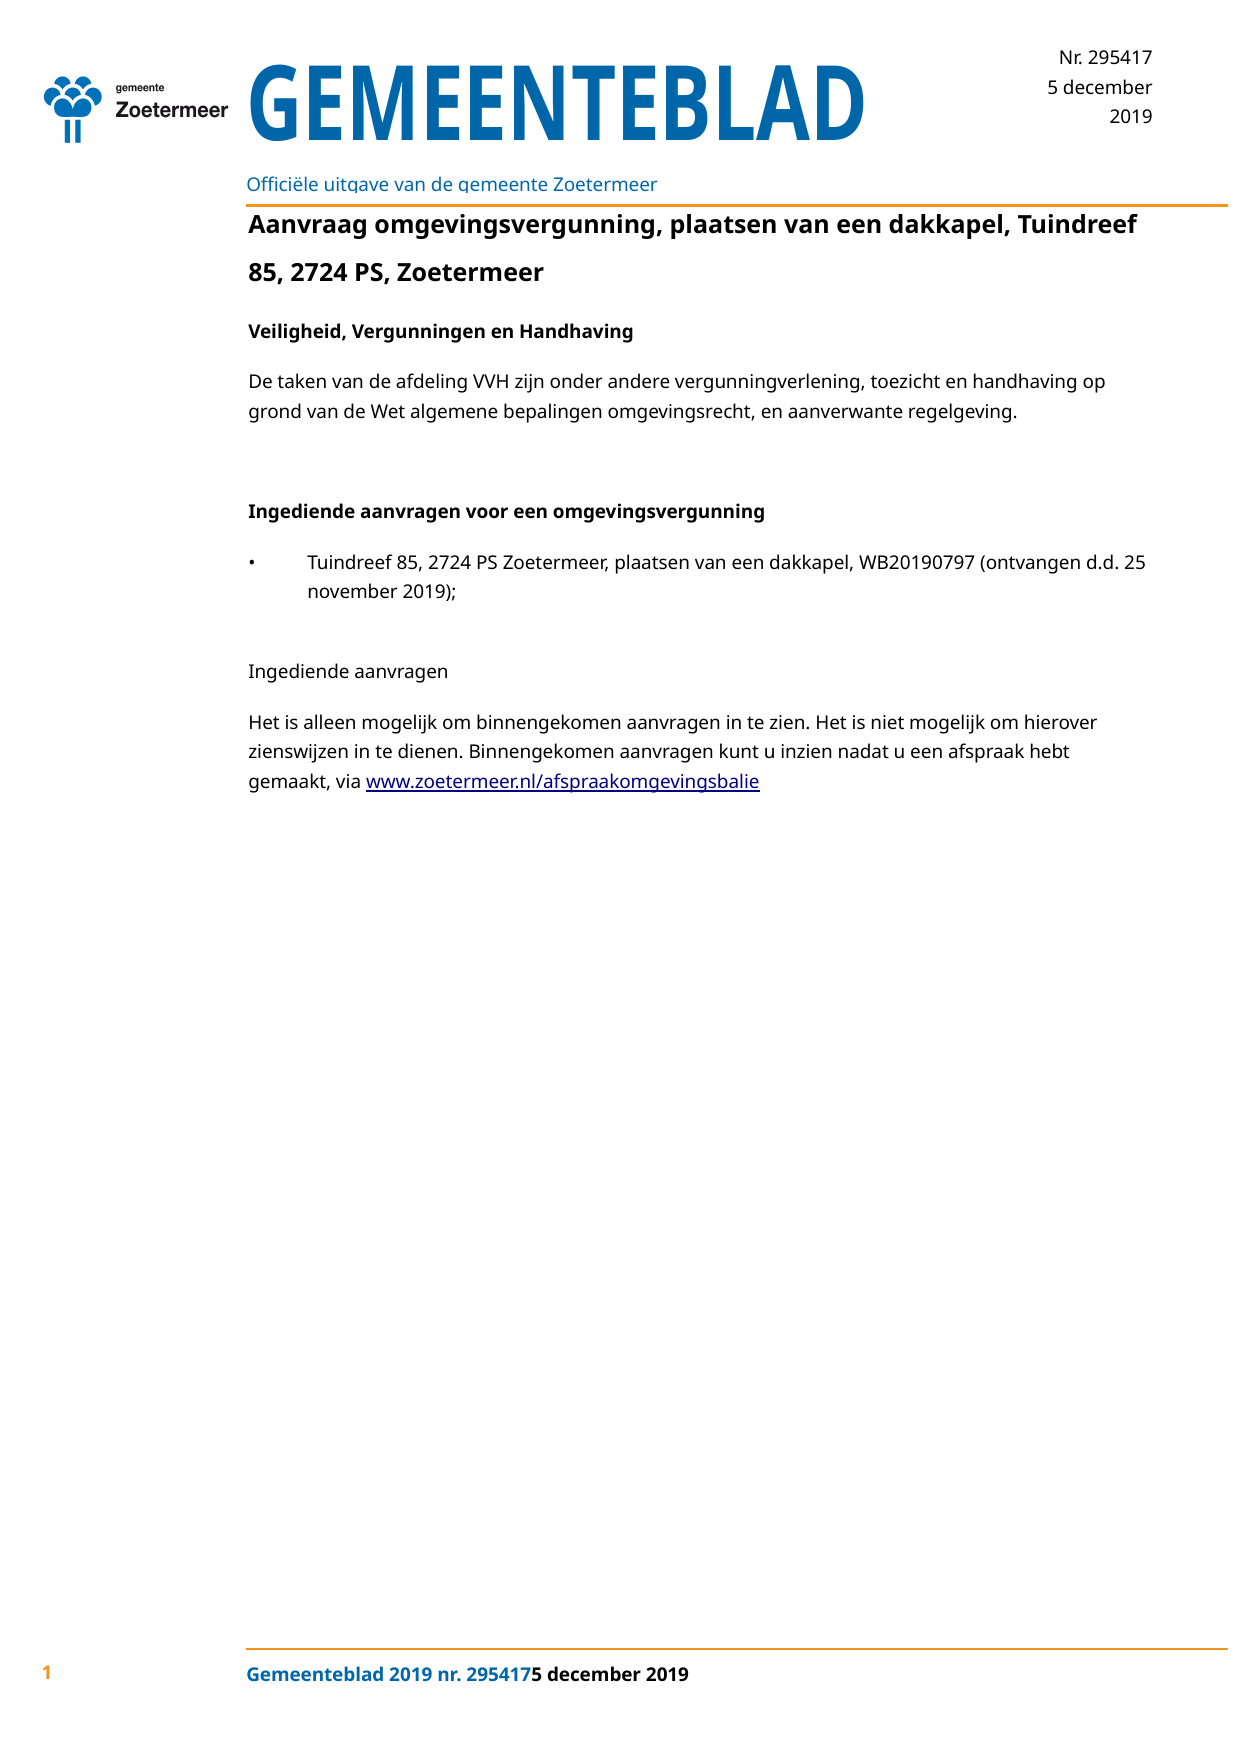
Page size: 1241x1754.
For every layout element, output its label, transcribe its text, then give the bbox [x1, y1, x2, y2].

text Het is alleen mogelijk om binnengekomen aanvragen in te zien. Het is niet mogelijk om hierover zienswijzen in te dienen. Binnengekomen aanvragen kunt u inzien nadat u een afspraak hebt gemaakt, via www.zoetermeer.nl/afspraakomgevingsbalie [248, 709, 1152, 794]
text Ingediende aanvragen [248, 659, 1152, 684]
list Tuindreef 85, 2724 PS Zoetermeer, plaatsen van een dakkapel, WB20190797 (ontvangen d.d. 25 november 2019); [248, 549, 1152, 604]
text Aanvraag omgevingsvergunning, plaatsen van een dakkapel, Tuindreef 85, 2724 PS, Zoetermeer [248, 207, 1152, 288]
text Veiligheid, Vergunningen en Handhaving [248, 318, 1152, 344]
text Ingediende aanvragen voor een omgevingsvergunning [248, 499, 1152, 524]
text De taken van de afdeling VVH zijn onder andere vergunningverlening, toezicht en handhaving op grond van de Wet algemene bepalingen omgevingsrecht, en aanverwante regelgeving. [248, 368, 1152, 424]
picture [41, 47, 231, 172]
